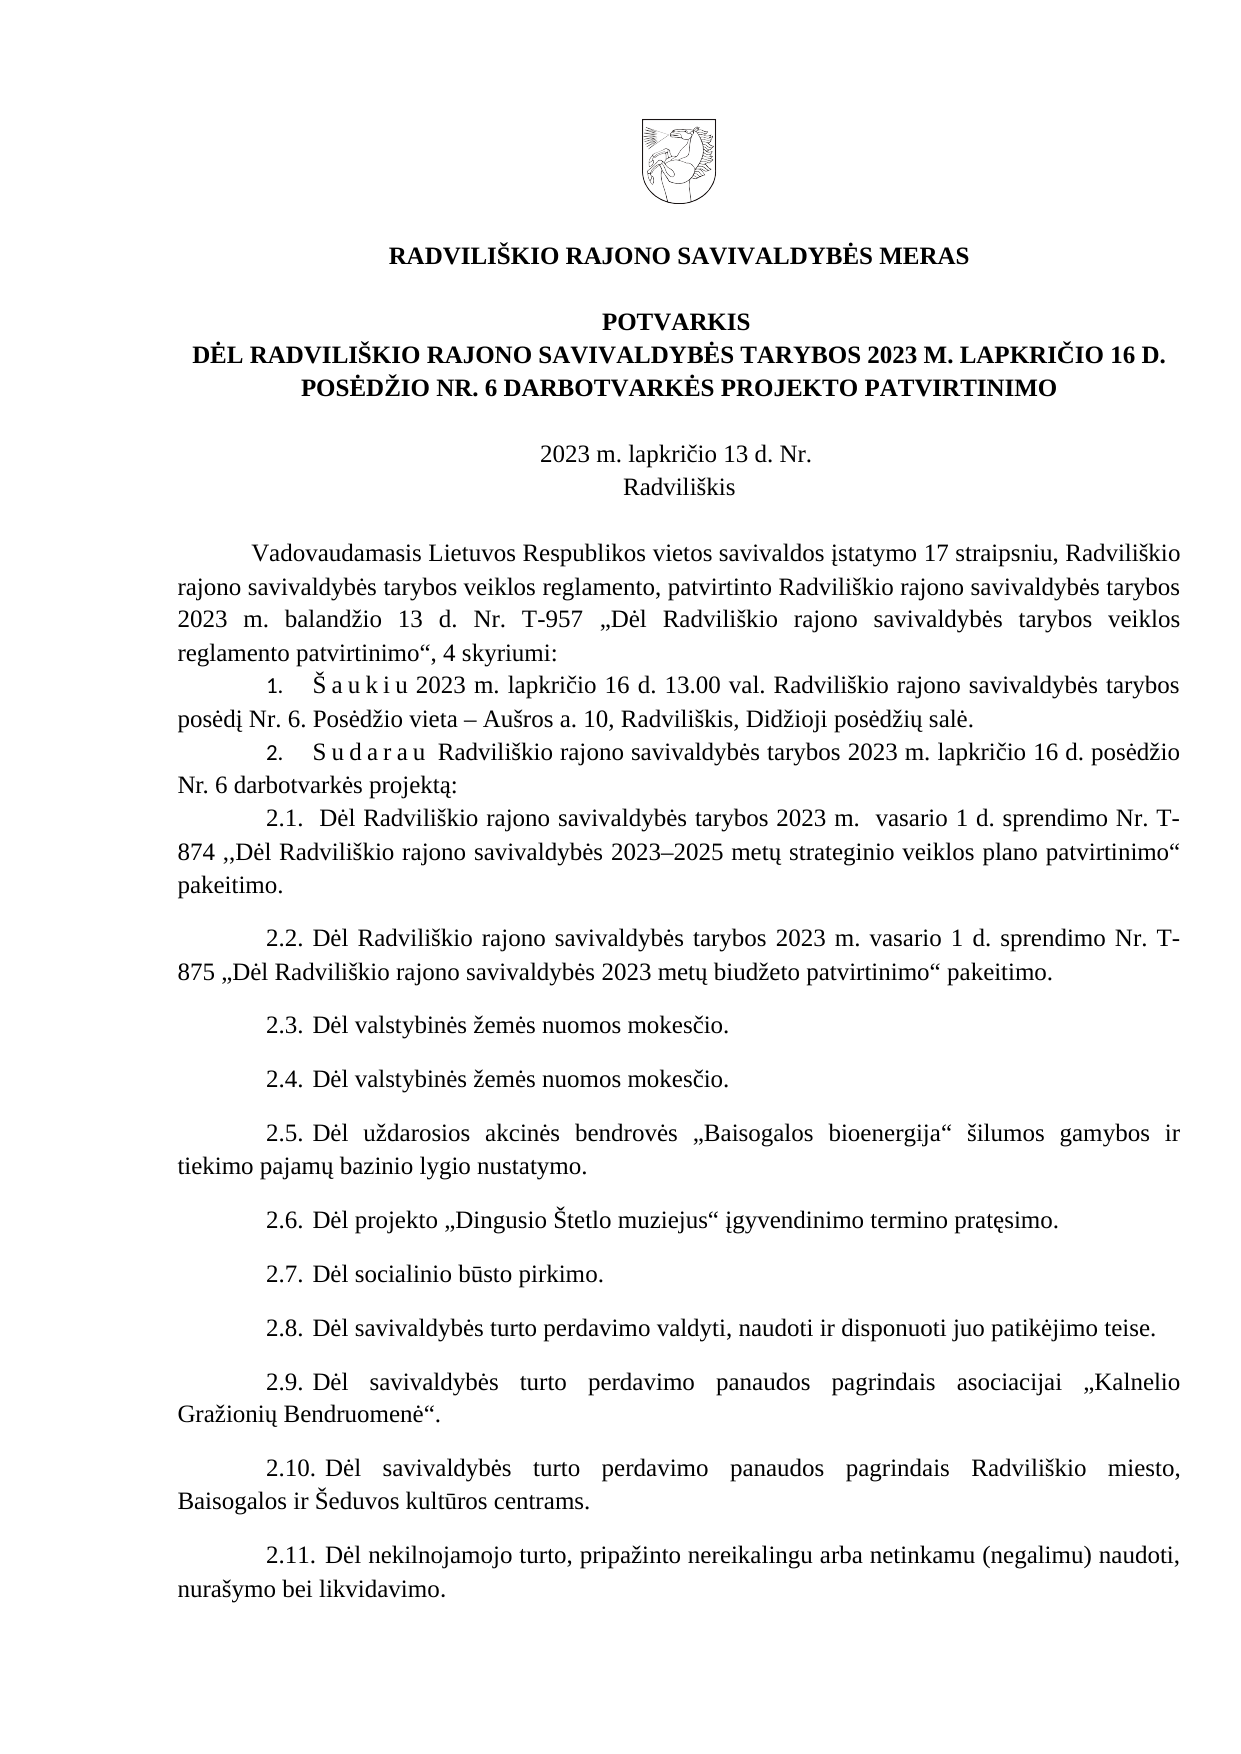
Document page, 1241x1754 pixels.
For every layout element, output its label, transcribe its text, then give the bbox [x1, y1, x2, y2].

list Dėl projekto „Dingusio Štetlo muziejus“ įgyvendinimo termino pratęsimo. [177, 1205, 1181, 1234]
text Radviliškis [177, 472, 1181, 501]
list Dėl savivaldybės turto perdavimo valdyti, naudoti ir disponuoti juo patikėjimo teise. [177, 1313, 1181, 1341]
subtitle RADVILIŠKIO RAJONO SAVIVALDYBĖS MERAS [177, 241, 1181, 270]
list Dėl Radviliškio rajono savivaldybės tarybos 2023 m. vasario 1 d. sprendimo Nr. T-874 ,,Dėl Radviliškio rajono savivaldybės 2023–2025 metų strateginio veiklos plano patvirtinimo“ pakeitimo. [177, 803, 1181, 898]
text Vadovaudamasis Lietuvos Respublikos vietos savivaldos įstatymo 17 straipsniu, Radviliškio rajono savivaldybės tarybos veiklos reglamento, patvirtinto Radviliškio rajono savivaldybės tarybos 2023 m. balandžio 13 d. Nr. T-957 „Dėl Radviliškio rajono savivaldybės tarybos veiklos reglamento patvirtinimo“, 4 skyriumi: [177, 538, 1181, 666]
list Dėl Radviliškio rajono savivaldybės tarybos 2023 m. vasario 1 d. sprendimo Nr. T-875 „Dėl Radviliškio rajono savivaldybės 2023 metų biudžeto patvirtinimo“ pakeitimo. [177, 923, 1181, 985]
list Dėl savivaldybės turto perdavimo panaudos pagrindais Radviliškio miesto, Baisogalos ir Šeduvos kultūros centrams. [177, 1453, 1181, 1515]
list Dėl valstybinės žemės nuomos mokesčio. [177, 1064, 1181, 1093]
list Dėl savivaldybės turto perdavimo panaudos pagrindais asociacijai „Kalnelio Gražionių Bendruomenė“. [177, 1367, 1181, 1428]
list Dėl uždarosios akcinės bendrovės „Baisogalos bioenergija“ šilumos gamybos ir tiekimo pajamų bazinio lygio nustatymo. [177, 1118, 1181, 1180]
list Šaukiu 2023 m. lapkričio 16 d. 13.00 val. Radviliškio rajono savivaldybės tarybos posėdį Nr. 6. Posėdžio vieta – Aušros a. 10, Radviliškis, Didžioji posėdžių salė. [177, 671, 1181, 733]
list Dėl valstybinės žemės nuomos mokesčio. [177, 1010, 1181, 1039]
list Dėl nekilnojamojo turto, pripažinto nereikalingu arba netinkamu (negalimu) naudoti, nurašymo bei likvidavimo. [177, 1540, 1181, 1604]
text 2023 m. lapkričio 13 d. Nr. [177, 439, 1181, 468]
list Dėl socialinio būsto pirkimo. [177, 1259, 1181, 1288]
text POTVARKIS [177, 307, 1181, 336]
list Sudarau Radviliškio rajono savivaldybės tarybos 2023 m. lapkričio 16 d. posėdžio Nr. 6 darbotvarkės projektą: [177, 737, 1181, 799]
text DĖL RADVILIŠKIO RAJONO SAVIVALDYBĖS TARYBOS 2023 M. LAPKRIČIO 16 D. POSĖDŽIO NR. 6 DARBOTVARKĖS PROJEKTO PATVIRTINIMO [177, 340, 1181, 402]
